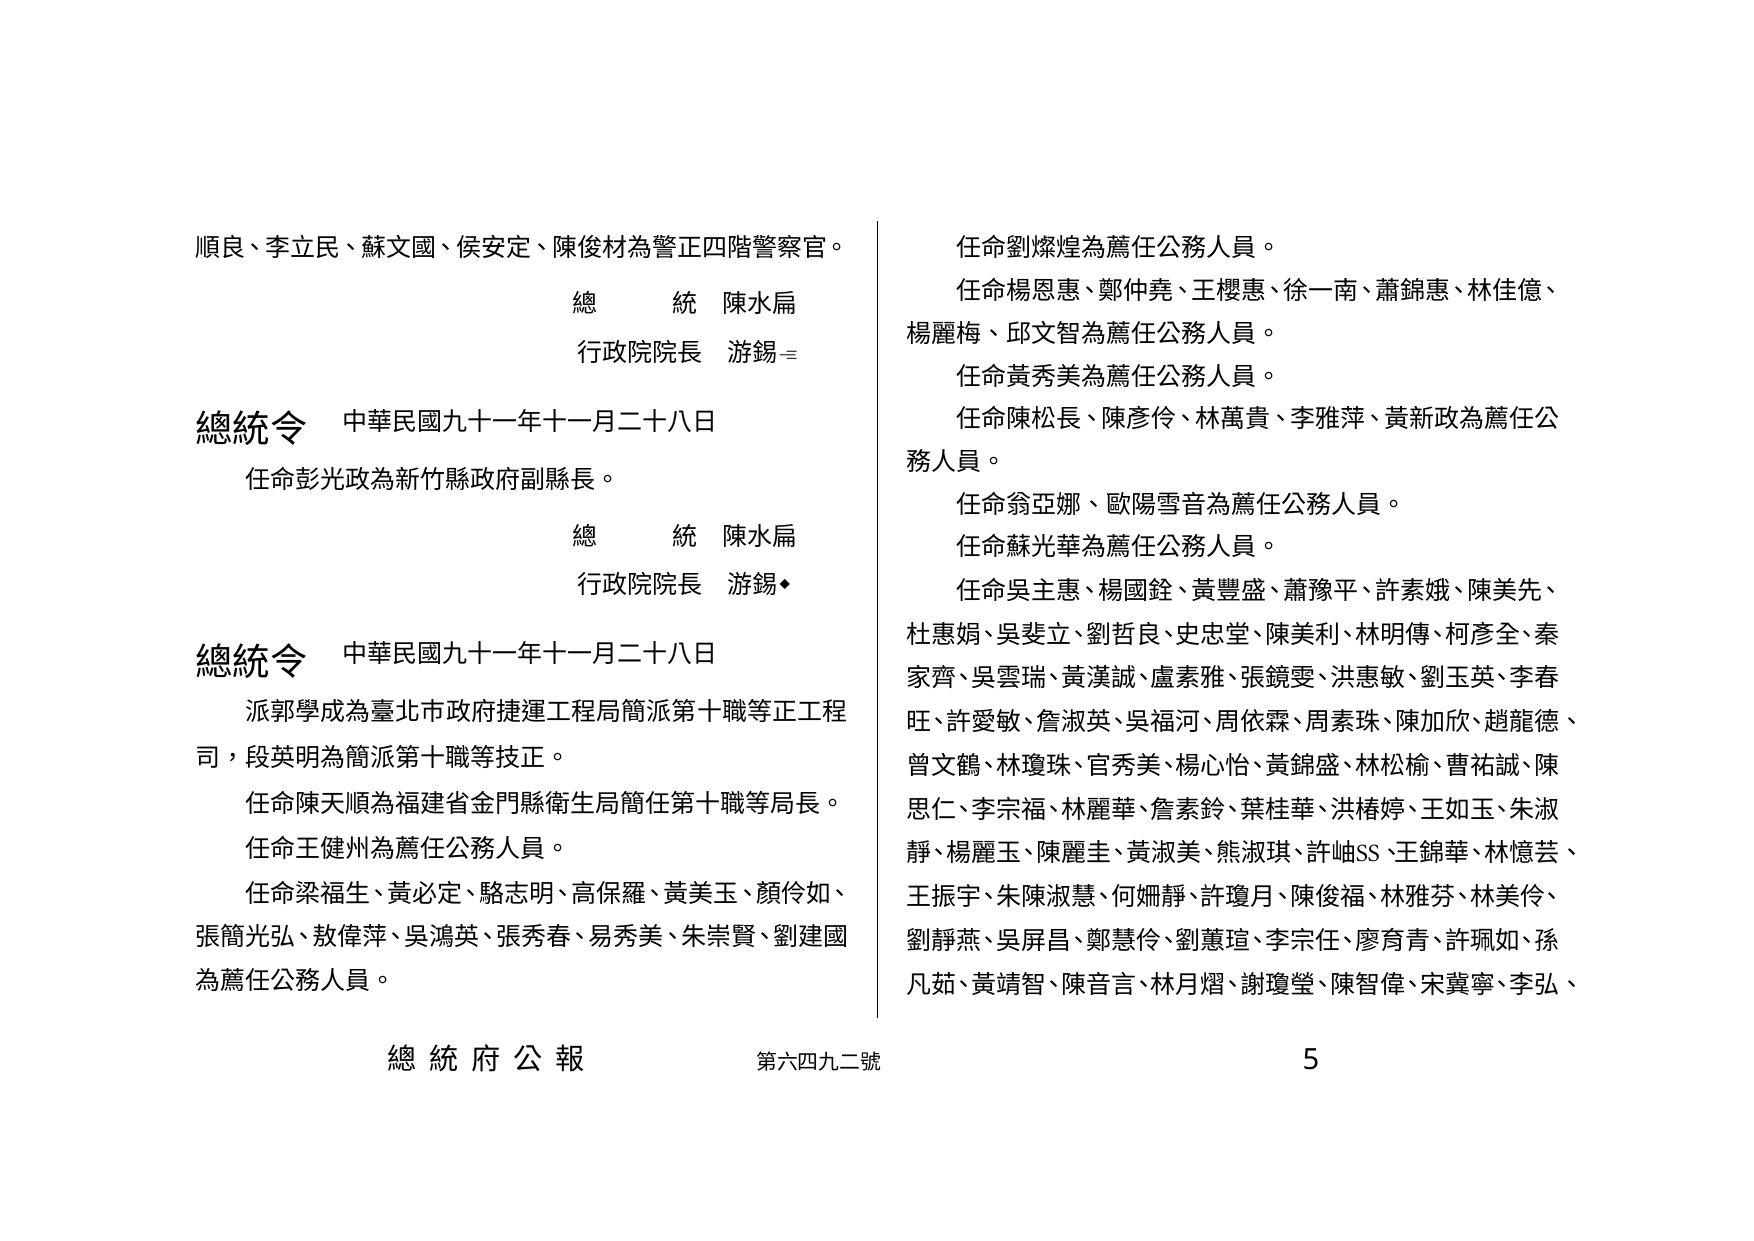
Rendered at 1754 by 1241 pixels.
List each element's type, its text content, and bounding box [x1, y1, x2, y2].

text 任命蘇光華為薦任公務人員。 [907, 522, 1559, 564]
table_header 總統令 [192, 395, 340, 452]
text 任命彭光政為新竹縣政府副縣長。 [195, 452, 847, 497]
text 總 統 陳水扁 [195, 278, 797, 322]
text 任命梁福生、黃必定、駱志明、高保羅、黃美玉、顏伶如、張簡光弘、敖偉萍、吳鴻英、張秀春、易秀美、朱崇賢、劉建國為薦任公務人員。 [195, 867, 847, 998]
text 任命吳主惠、楊國銓、黃豐盛、蕭豫平、許素娥、陳美先、杜惠娟、吳斐立、劉哲良、史忠堂、陳美利、林明傳、柯彥全、秦家齊、吳雲瑞、黃漢誠、盧素雅、張鏡雯、洪惠敏、劉玉英、李春旺、許愛敏、詹淑英、吳福河、周依霖、周素珠、陳加欣、趙龍德、曾文鶴、林瓊珠、官秀美、楊心怡、黃錦盛、林松榆、曹祐誠、陳思仁、李宗福、林麗華、詹素鈴、葉桂華、洪椿婷、王如玉、朱淑靜、楊麗玉、陳麗圭、黃淑美、熊淑琪、許岫、王錦華、林憶芸、王振宇、朱陳淑慧、何姍靜、許瓊月、陳俊福、林雅芬、林美伶、劉靜燕、吳屏昌、鄭慧伶、劉蕙瑄、李宗任、廖育青、許珮如、孫凡茹、黃靖智、陳音言、林月熠、謝瓊瑩、陳智偉、宋冀寧、李弘、許雅枝、吳月香、王、盧珠蓮、王玫、張薰蕉、鄭秀英、吳雅惠、謝麗玲、莊珮瑋、陳玉芬、陳金德、呂文龍、林立曼、張淑燕、王天介、康秀月、薛雅云、李文全、黃耀國、謝怡秋、吳淑清、陳慧玲、林秀剪、張喜玲、廖松潮、陳李美麗、蔡春蘭、鄭進城為薦任公務人員。 [907, 564, 1559, 1002]
text 派郭學成為臺北巿政府捷運工程局簡派第十職等正工程司，段英明為簡派第十職等技正。 [195, 684, 847, 775]
table_header 中華民國九十一年十一月二十八日 [340, 628, 852, 684]
table_header 中華民國九十一年十一月二十八日 [340, 395, 852, 452]
text 行政院院長 游錫 [195, 327, 797, 370]
text 任命黃秀美為薦任公務人員。 [907, 351, 1559, 393]
text 任命王健州為薦任公務人員。 [195, 821, 847, 867]
text 任命施文賢、張家銘、戴朝東、張簡西國、楊照榮、陸宏榮、蔡世東、高鑽、蔡義、邵文能、林崑玉、彭明進、鍾文宏、孔裕山、徐志堂、邱棟樑、蘇建福、謝恢儒、余清風、王榮儀、林世彬、黃鴻昇、鄭元和、廖坤宗、曾銘忠、梁正華、廖妙華、呂自明為警正三階警察官，陳筆村、蔡忠順、尤志暉、黃長彬、林月琴、蕭瑞瓊、盧進欽、林志鴻、邱居祥、侯安宙、羅吉雄、黃信蒼、徐朝明、陳明堂、楊東龍、柯嘉恩、李鴻文、莊智仁、江村倍、許錦森、林耿良、嚴殷志、黃正哲、李文雄、張玉武、陳寬誌、陳坤清、張順良、李立民、蘇文國、侯安定、陳俊材為警正四階警察官。 [195, 222, 847, 265]
table_header 總統令 [192, 628, 340, 684]
text 任命翁亞娜、歐陽雪音為薦任公務人員。 [907, 479, 1559, 522]
text 任命陳天順為福建省金門縣衛生局簡任第十職等局長。 [195, 775, 847, 821]
text 任命楊恩惠、鄭仲堯、王櫻惠、徐一南、蕭錦惠、林佳億、楊麗梅、邱文智為薦任公務人員。 [907, 265, 1559, 351]
text 總 統 陳水扁 [195, 510, 797, 554]
text 行政院院長 游錫 [195, 559, 797, 602]
text 任命劉燦煌為薦任公務人員。 [907, 222, 1559, 265]
text 任命陳松長、陳彥伶、林萬貴、李雅萍、黃新政為薦任公務人員。 [907, 393, 1559, 479]
